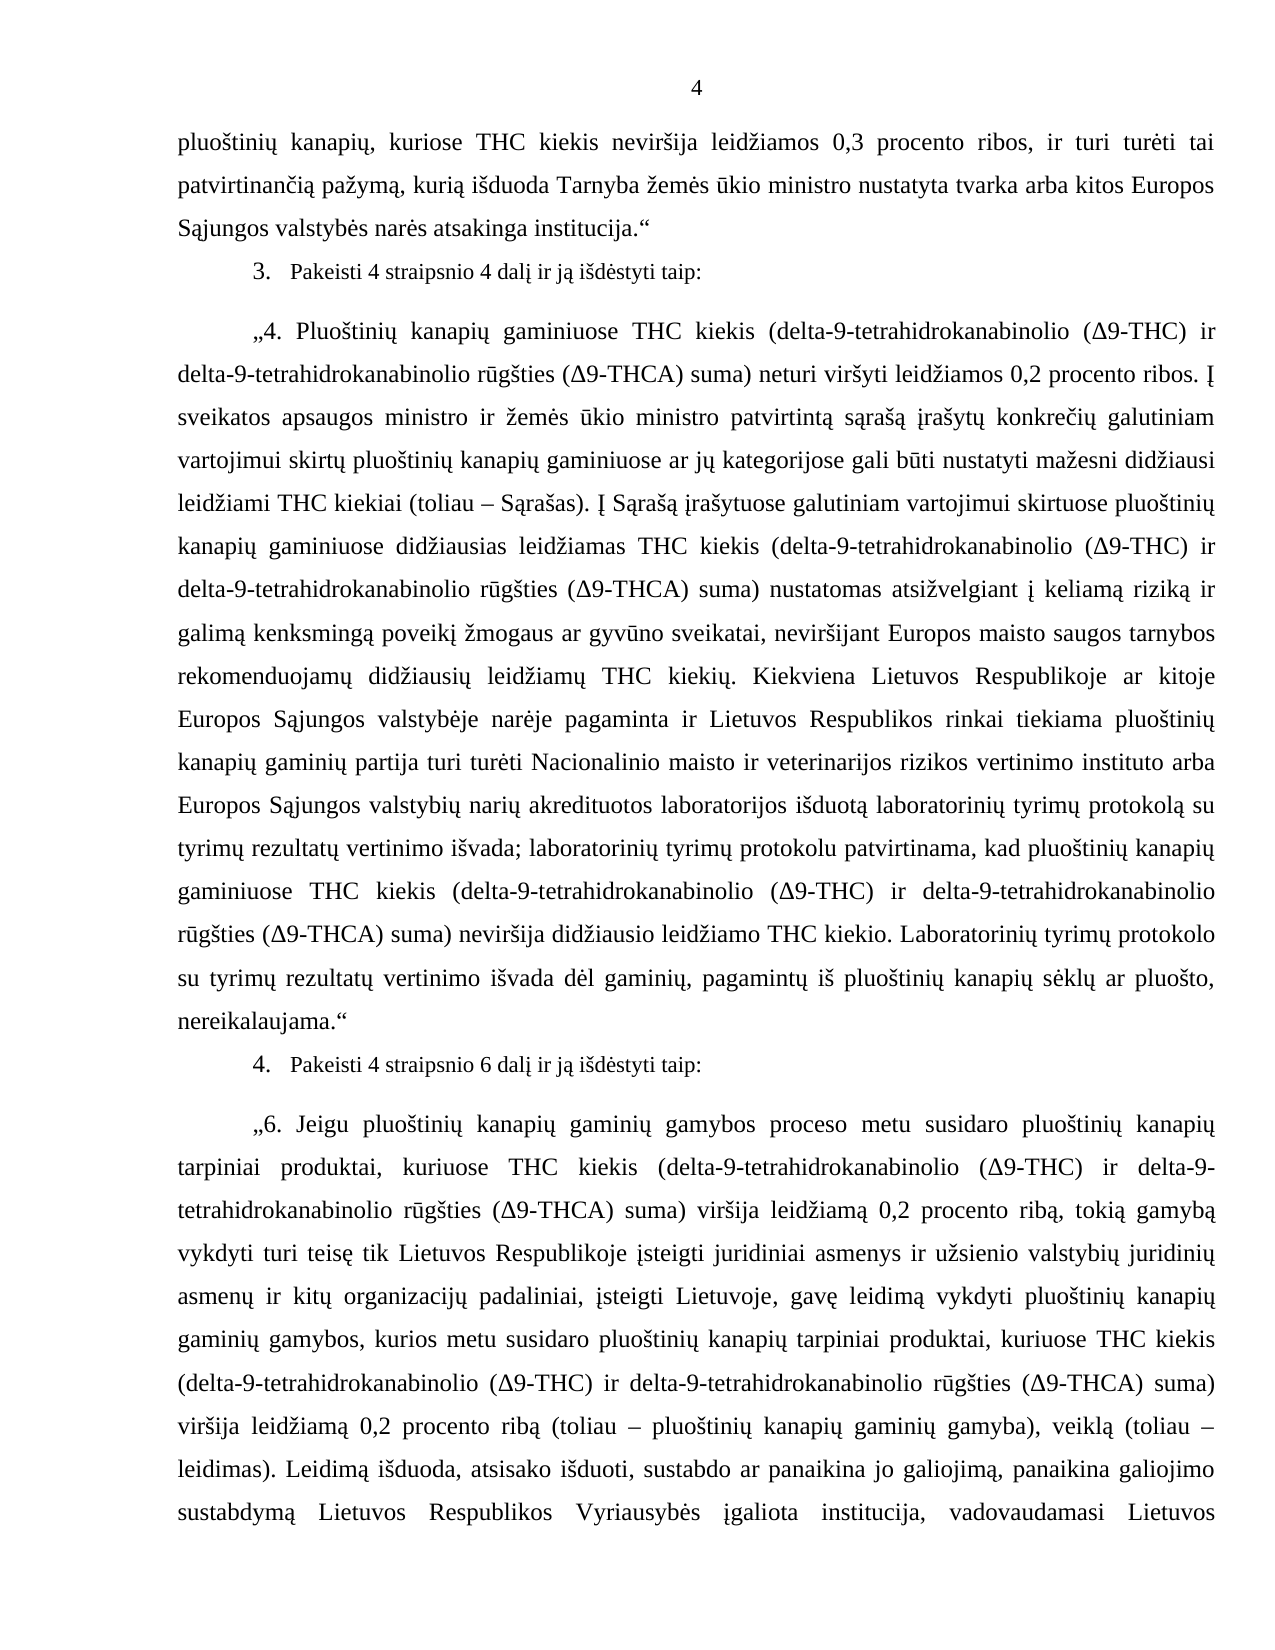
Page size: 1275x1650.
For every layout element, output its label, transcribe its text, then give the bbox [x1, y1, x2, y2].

text 3. Pakeisti 4 straipsnio 4 dalį ir ją išdėstyti taip: [252, 256, 1216, 285]
text „4. Pluoštinių kanapių gaminiuose THC kiekis (delta-9-tetrahidrokanabinolio (Δ9-THC) ir delta-9-tetrahidrokanabinolio rūgšties (Δ9-THCA) suma) neturi viršyti leidžiamos 0,2 procento ribos. Į sveikatos apsaugos ministro ir žemės ūkio ministro patvirtintą sąrašą įrašytų konkrečių galutiniam vartojimui skirtų pluoštinių kanapių gaminiuose ar jų kategorijose gali būti nustatyti mažesni didžiausi leidžiami THC kiekiai (toliau – Sąrašas). Į Sąrašą įrašytuose galutiniam vartojimui skirtuose pluoštinių kanapių gaminiuose didžiausias leidžiamas THC kiekis (delta-9-tetrahidrokanabinolio (Δ9-THC) ir delta-9-tetrahidrokanabinolio rūgšties (Δ9-THCA) suma) nustatomas atsižvelgiant į keliamą riziką ir galimą kenksmingą poveikį žmogaus ar gyvūno sveikatai, neviršijant Europos maisto saugos tarnybos rekomenduojamų didžiausių leidžiamų THC kiekių. Kiekviena Lietuvos Respublikoje ar kitoje Europos Sąjungos valstybėje narėje pagaminta ir Lietuvos Respublikos rinkai tiekiama pluoštinių kanapių gaminių partija turi turėti Nacionalinio maisto ir veterinarijos rizikos vertinimo instituto arba Europos Sąjungos valstybių narių akredituotos laboratorijos išduotą laboratorinių tyrimų protokolą su tyrimų rezultatų vertinimo išvada; laboratorinių tyrimų protokolu patvirtinama, kad pluoštinių kanapių gaminiuose THC kiekis (delta-9-tetrahidrokanabinolio (Δ9-THC) ir delta-9-tetrahidrokanabinolio rūgšties (Δ9-THCA) suma) neviršija didžiausio leidžiamo THC kiekio. Laboratorinių tyrimų protokolo su tyrimų rezultatų vertinimo išvada dėl gaminių, pagamintų iš pluoštinių kanapių sėklų ar pluošto, nereikalaujama.“ [177, 316, 1216, 1034]
text pluoštinių kanapių, kuriose THC kiekis neviršija leidžiamos 0,3 procento ribos, ir turi turėti tai patvirtinančią pažymą, kurią išduoda Tarnyba žemės ūkio ministro nustatyta tvarka arba kitos Europos Sąjungos valstybės narės atsakinga institucija.“ [177, 127, 1216, 242]
text „6. Jeigu pluoštinių kanapių gaminių gamybos proceso metu susidaro pluoštinių kanapių tarpiniai produktai, kuriuose THC kiekis (delta-9-tetrahidrokanabinolio (Δ9-THC) ir delta-9-tetrahidrokanabinolio rūgšties (Δ9-THCA) suma) viršija leidžiamą 0,2 procento ribą, tokią gamybą vykdyti turi teisę tik Lietuvos Respublikoje įsteigti juridiniai asmenys ir užsienio valstybių juridinių asmenų ir kitų organizacijų padaliniai, įsteigti Lietuvoje, gavę leidimą vykdyti pluoštinių kanapių gaminių gamybos, kurios metu susidaro pluoštinių kanapių tarpiniai produktai, kuriuose THC kiekis (delta-9-tetrahidrokanabinolio (Δ9-THC) ir delta-9-tetrahidrokanabinolio rūgšties (Δ9-THCA) suma) viršija leidžiamą 0,2 procento ribą (toliau – pluoštinių kanapių gaminių gamyba), veiklą (toliau – leidimas). Leidimą išduoda, atsisako išduoti, sustabdo ar panaikina jo galiojimą, panaikina galiojimo sustabdymą Lietuvos Respublikos Vyriausybės įgaliota institucija, vadovaudamasi Lietuvos [177, 1109, 1216, 1526]
text 4. Pakeisti 4 straipsnio 6 dalį ir ją išdėstyti taip: [252, 1049, 1216, 1078]
